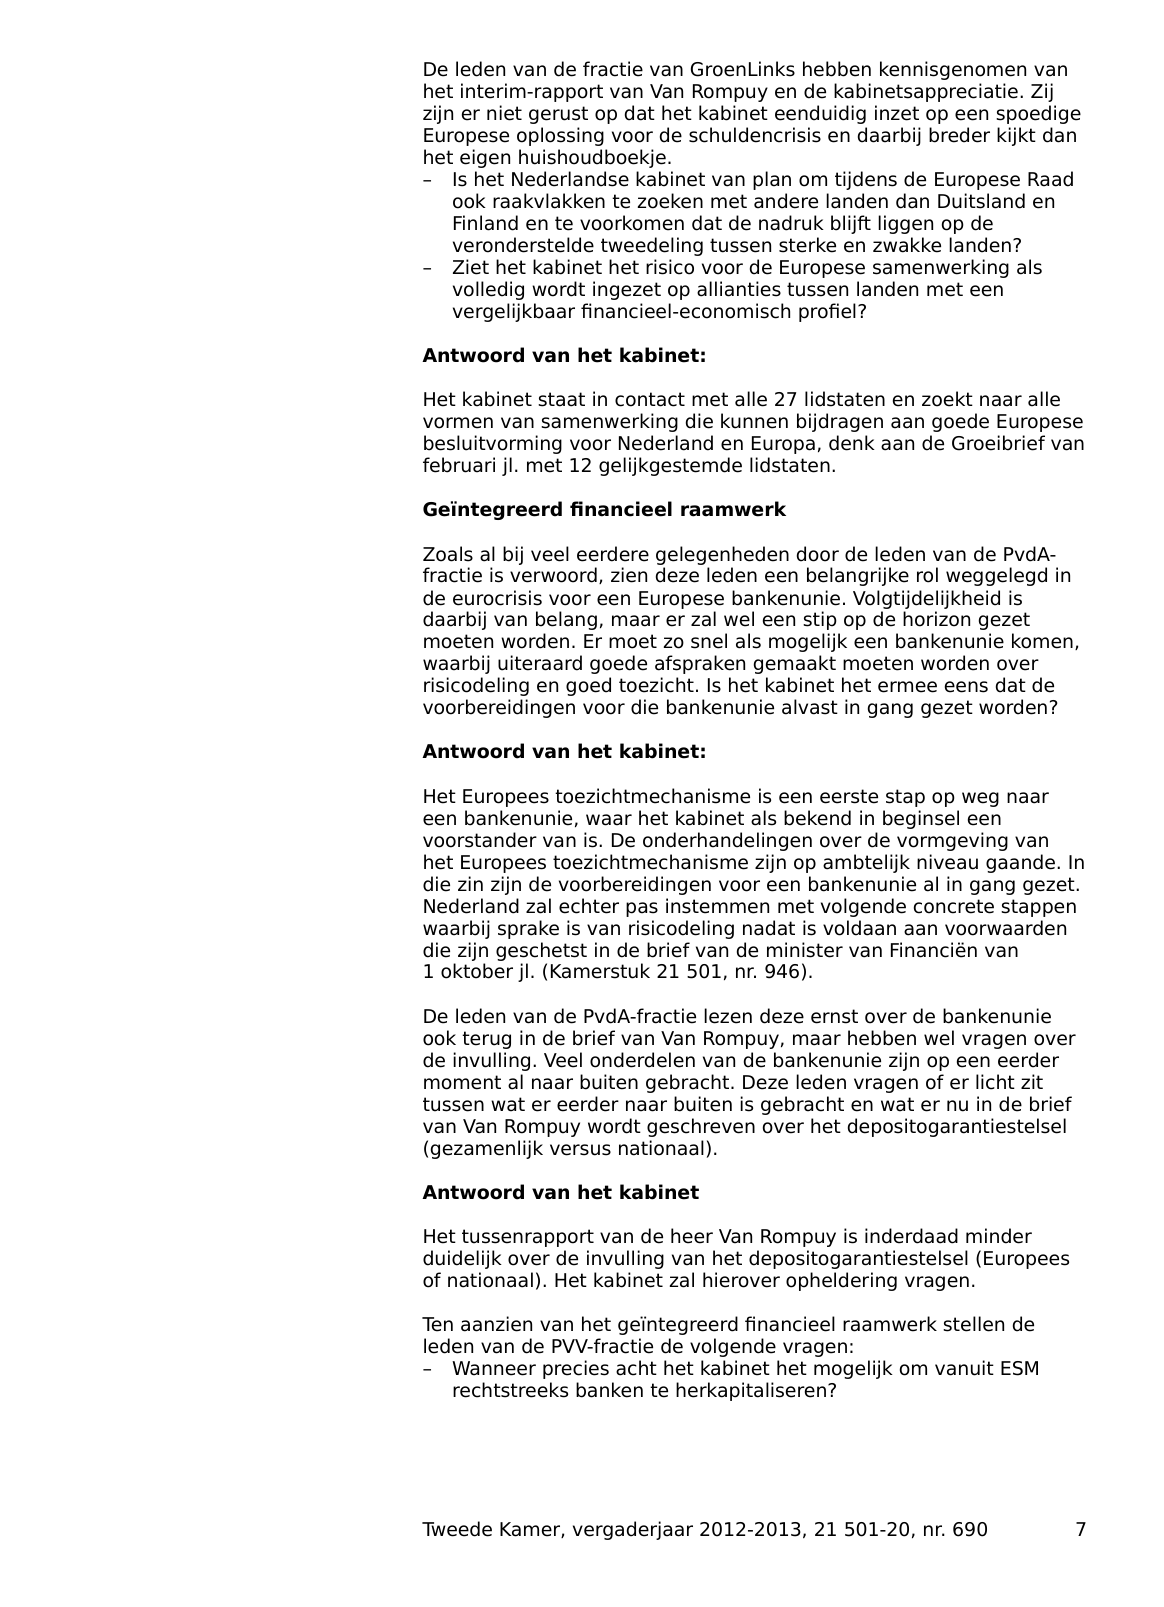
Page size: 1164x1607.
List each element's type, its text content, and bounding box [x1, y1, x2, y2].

text De leden van de PvdA-fractie lezen deze ernst over de bankenunie ook terug in de brief van Van Rompuy, maar hebben wel vragen over de invulling. Veel onderdelen van de bankenunie zijn op een eerder moment al naar buiten gebracht. Deze leden vragen of er licht zit tussen wat er eerder naar buiten is gebracht en wat er nu in de brief van Van Rompuy wordt geschreven over het depositogarantiestelsel (gezamenlijk versus nationaal). [422, 1006, 1087, 1159]
subtitle Antwoord van het kabinet: [422, 741, 1087, 763]
text – Ziet het kabinet het risico voor de Europese samenwerking als volledig wordt ingezet op allianties tussen landen met een vergelijkbaar financieel-economisch profiel? [422, 257, 1087, 323]
text – Is het Nederlandse kabinet van plan om tijdens de Europese Raad ook raakvlakken te zoeken met andere landen dan Duitsland en Finland en te voorkomen dat de nadruk blijft liggen op de veronderstelde tweedeling tussen sterke en zwakke landen? [422, 169, 1087, 257]
subtitle Antwoord van het kabinet: [422, 345, 1087, 367]
text Het kabinet staat in contact met alle 27 lidstaten en zoekt naar alle vormen van samenwerking die kunnen bijdragen aan goede Europese besluitvorming voor Nederland en Europa, denk aan de Groeibrief van februari jl. met 12 gelijkgestemde lidstaten. [422, 389, 1087, 477]
text Ten aanzien van het geïntegreerd financieel raamwerk stellen de leden van de PVV-fractie de volgende vragen: [422, 1314, 1087, 1358]
subtitle Geïntegreerd financieel raamwerk [422, 499, 1087, 521]
subtitle Antwoord van het kabinet [422, 1182, 1087, 1204]
text – Wanneer precies acht het kabinet het mogelijk om vanuit ESM rechtstreeks banken te herkapitaliseren? [422, 1358, 1087, 1402]
text De leden van de fractie van GroenLinks hebben kennisgenomen van het interim-rapport van Van Rompuy en de kabinetsappreciatie. Zij zijn er niet gerust op dat het kabinet eenduidig inzet op een spoedige Europese oplossing voor de schuldencrisis en daarbij breder kijkt dan het eigen huishoudboekje. [422, 59, 1087, 169]
text Zoals al bij veel eerdere gelegenheden door de leden van de PvdA-fractie is verwoord, zien deze leden een belangrijke rol weggelegd in de eurocrisis voor een Europese bankenunie. Volgtijdelijkheid is daarbij van belang, maar er zal wel een stip op de horizon gezet moeten worden. Er moet zo snel als mogelijk een bankenunie komen, waarbij uiteraard goede afspraken gemaakt moeten worden over risicodeling en goed toezicht. Is het kabinet het ermee eens dat de voorbereidingen voor die bankenunie alvast in gang gezet worden? [422, 543, 1087, 719]
text Het tussenrapport van de heer Van Rompuy is inderdaad minder duidelijk over de invulling van het depositogarantiestelsel (Europees of nationaal). Het kabinet zal hierover opheldering vragen. [422, 1226, 1087, 1292]
text Het Europees toezichtmechanisme is een eerste stap op weg naar een bankenunie, waar het kabinet als bekend in beginsel een voorstander van is. De onderhandelingen over de vormgeving van het Europees toezichtmechanisme zijn op ambtelijk niveau gaande. In die zin zijn de voorbereidingen voor een bankenunie al in gang gezet. Nederland zal echter pas instemmen met volgende concrete stappen waarbij sprake is van risicodeling nadat is voldaan aan voorwaarden die zijn geschetst in de brief van de minister van Financiën van 1 oktober jl. (Kamerstuk 21 501, nr. 946). [422, 786, 1087, 983]
